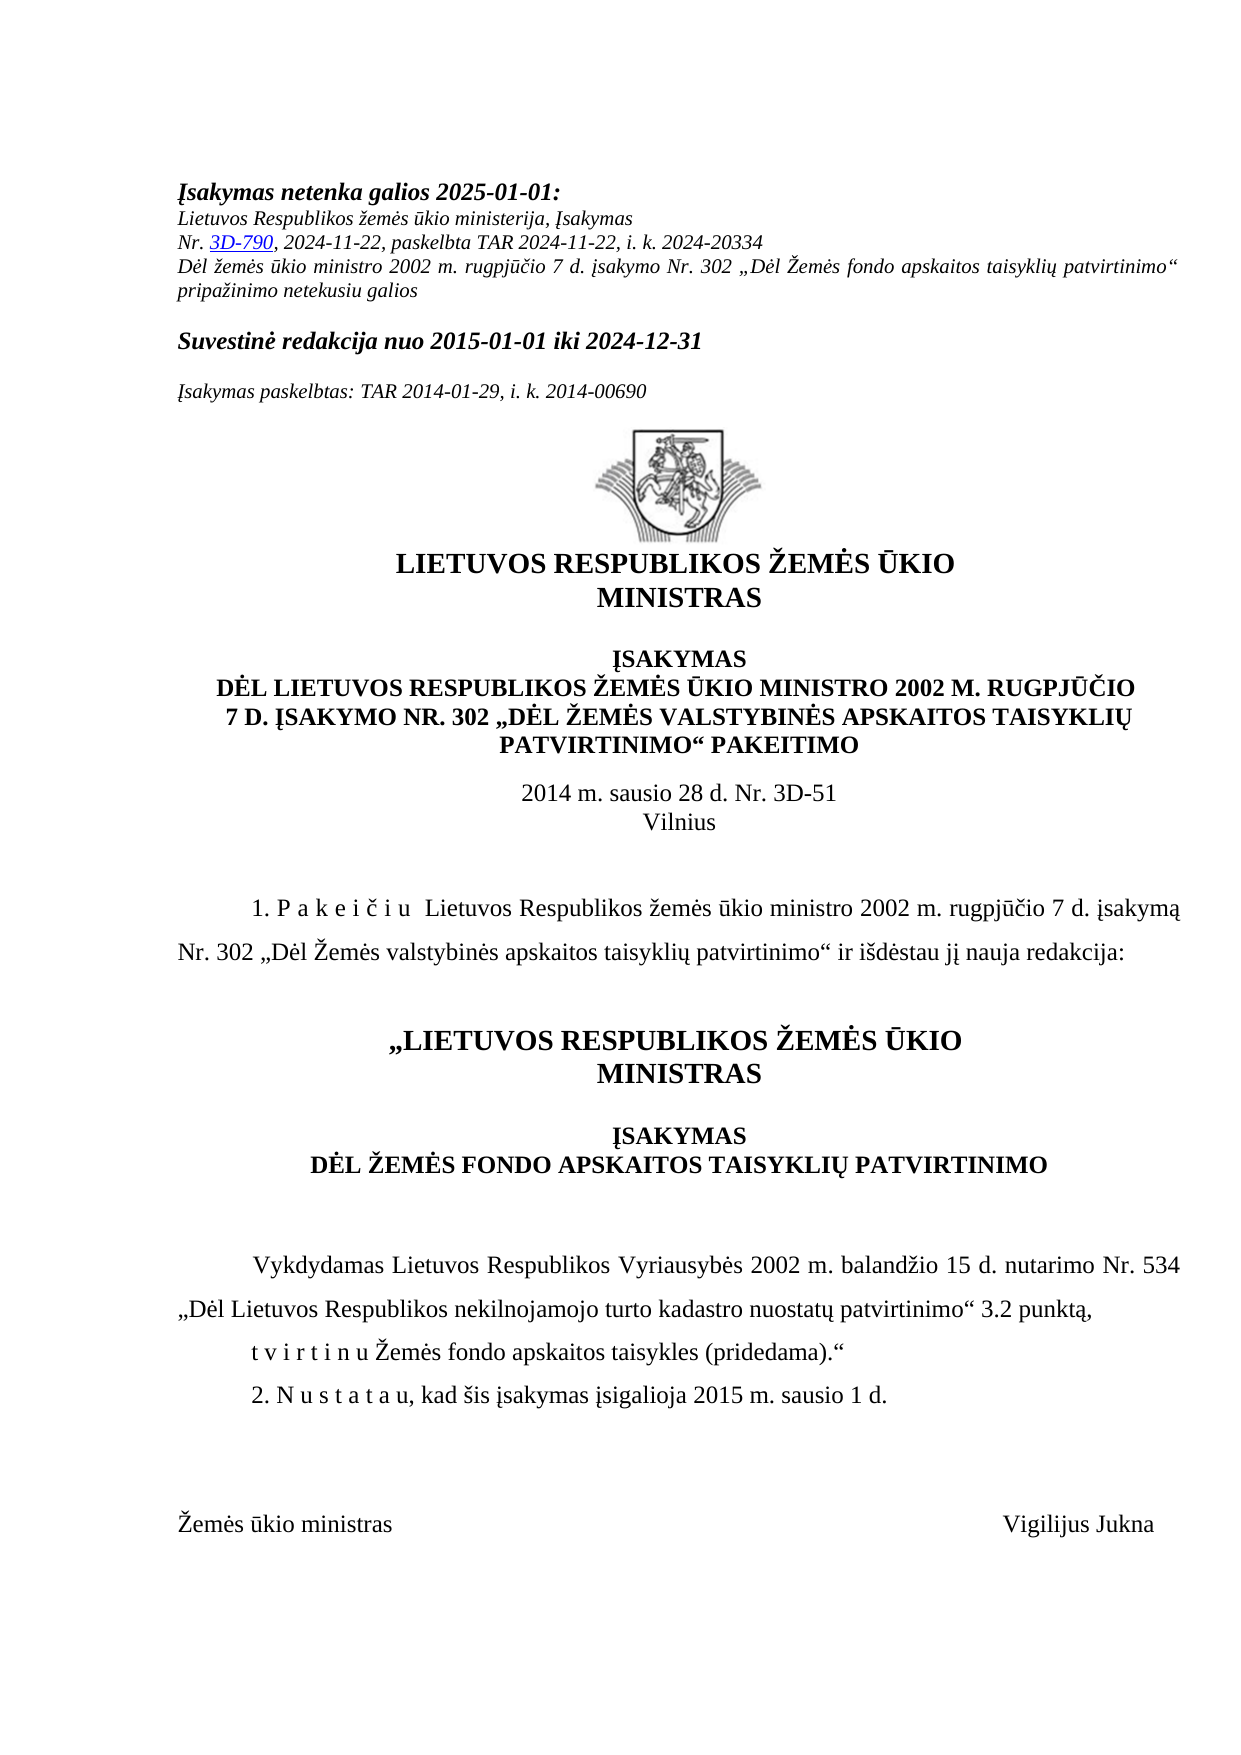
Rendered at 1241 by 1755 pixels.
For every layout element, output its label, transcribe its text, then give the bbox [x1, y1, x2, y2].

text Suvestinė redakcija nuo 2015-01-01 iki 2024-12-31 [177, 326, 1181, 355]
text DĖL LIETUVOS RESPUBLIKOS ŽEMĖS ŪKIO MINISTRO 2002 M. RUGPJŪČIO [177, 673, 1181, 702]
text ĮSAKYMAS [177, 644, 1181, 673]
text Vykdydamas Lietuvos Respublikos Vyriausybės 2002 m. balandžio 15 d. nutarimo Nr. 534 „Dėl Lietuvos Respublikos nekilnojamojo turto kadastro nuostatų patvirtinimo“ 3.2 punktą, [177, 1251, 1181, 1322]
text Žemės ūkio ministras Vigilijus Jukna [177, 1509, 1181, 1538]
text Dėl žemės ūkio ministro 2002 m. rugpjūčio 7 d. įsakymo Nr. 302 „Dėl Žemės fondo apskaitos taisyklių patvirtinimo“ pripažinimo netekusiu galios [177, 254, 1181, 302]
text Lietuvos Respublikos žemės ūkio ministerija, Įsakymas [177, 206, 1181, 230]
text ĮSAKYMAS [177, 1121, 1181, 1150]
text Įsakymas netenka galios 2025-01-01: [177, 177, 1181, 206]
text 2. N u s t a t a u, kad šis įsakymas įsigalioja 2015 m. sausio 1 d. [251, 1380, 1181, 1409]
text MINISTRAS [177, 580, 1181, 613]
text 7 D. ĮSAKYMO NR. 302 „DĖL ŽEMĖS VALSTYBINĖS APSKAITOS TAISYKLIŲ PATVIRTINIMO“ PAKEITIMO [177, 702, 1181, 759]
text MINISTRAS [177, 1056, 1181, 1090]
text LIETUVOS RESPUBLIKOS ŽEMĖS ŪKIO [177, 546, 1181, 580]
text Įsakymas paskelbtas: TAR 2014-01-29, i. k. 2014-00690 [177, 379, 1181, 403]
text t v i r t i n u Žemės fondo apskaitos taisykles (pridedama).“ [177, 1337, 1181, 1366]
text „LIETUVOS RESPUBLIKOS ŽEMĖS ŪKIO [177, 1023, 1181, 1056]
text DĖL ŽEMĖS FONDO APSKAITOS TAISYKLIŲ PATVIRTINIMO [177, 1150, 1181, 1179]
text 2014 m. sausio 28 d. Nr. 3D-51 [177, 778, 1181, 807]
text 1. P a k e i č i u Lietuvos Respublikos žemės ūkio ministro 2002 m. rugpjūčio 7 d. įsakymą Nr. 302 „Dėl Žemės valstybinės apskaitos taisyklių patvirtinimo“ ir išdėstau jį nauja redakcija: [177, 893, 1181, 965]
text Nr. 3D-790, 2024-11-22, paskelbta TAR 2024-11-22, i. k. 2024-20334 [177, 230, 1181, 254]
text Vilnius [177, 807, 1181, 836]
